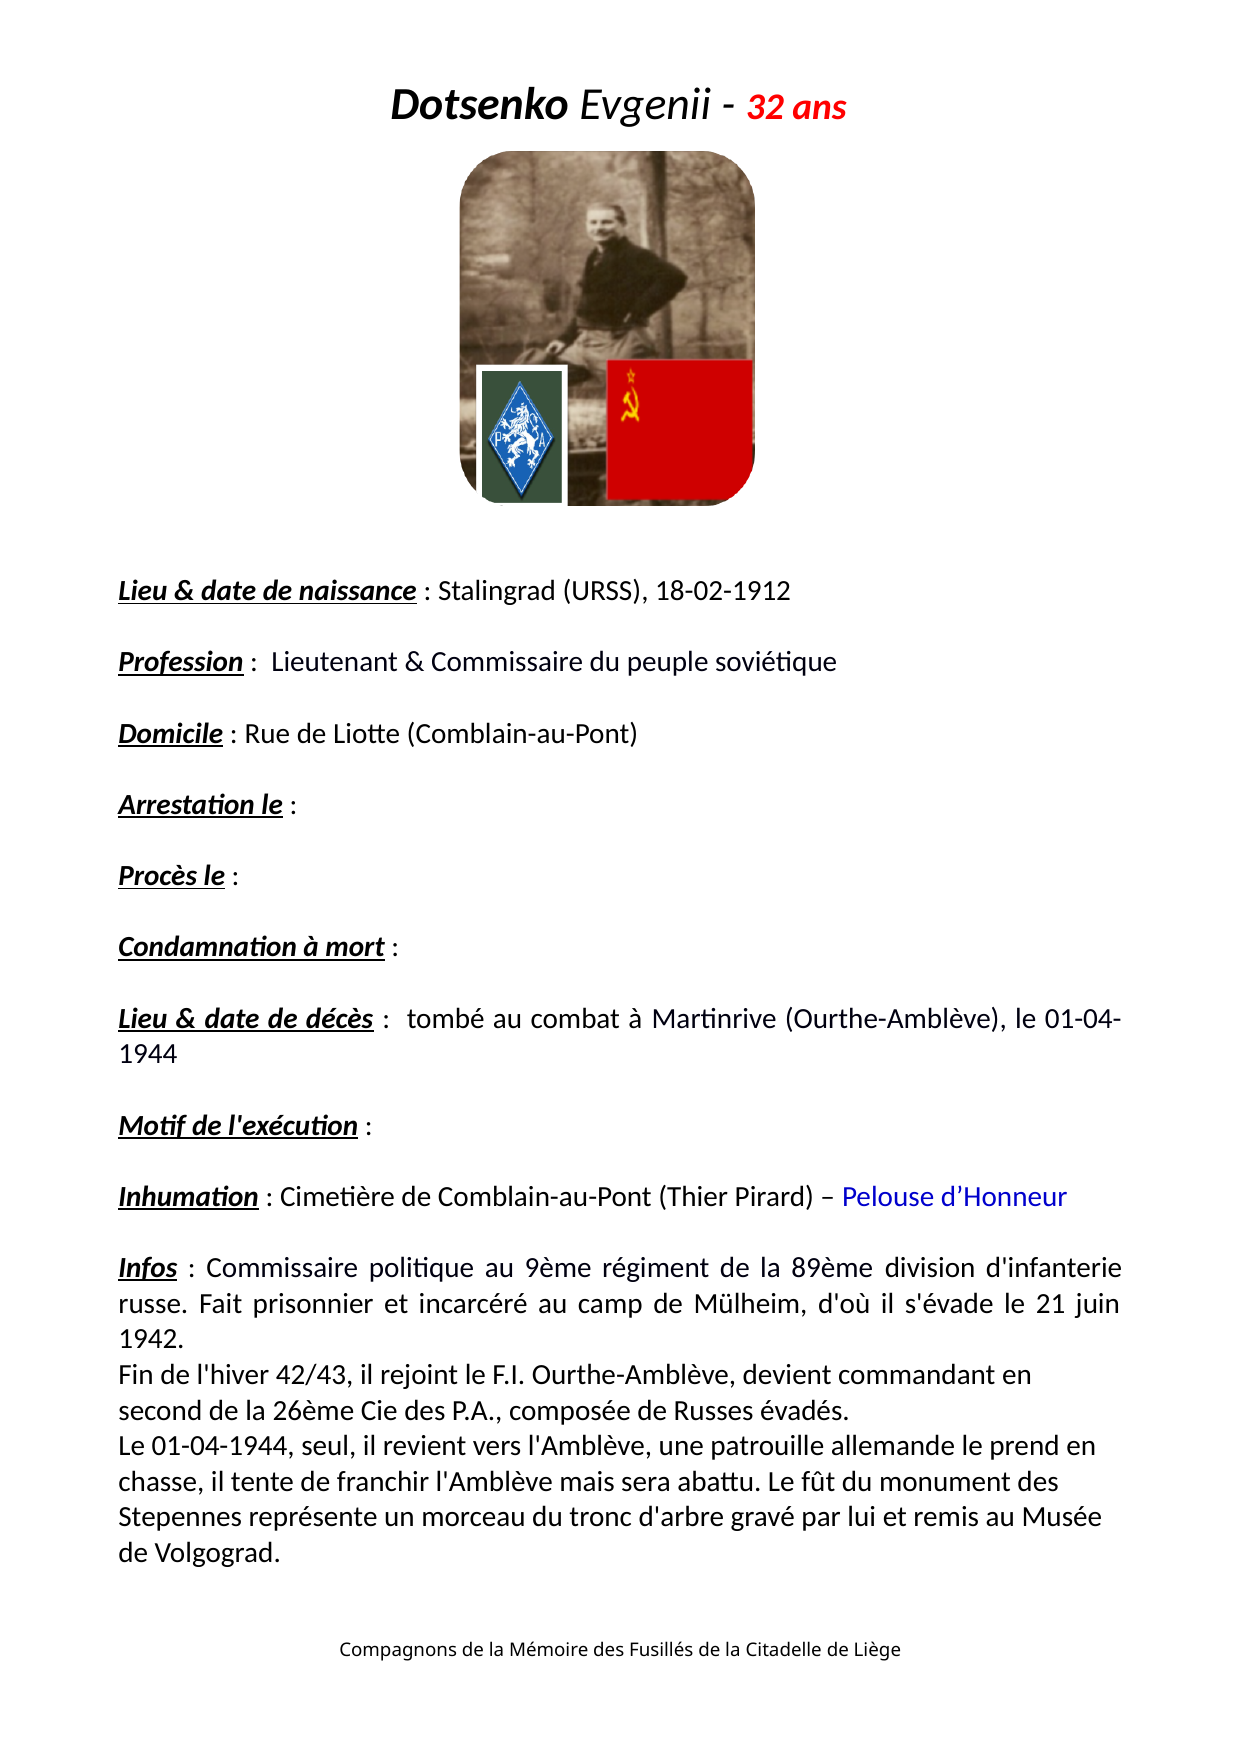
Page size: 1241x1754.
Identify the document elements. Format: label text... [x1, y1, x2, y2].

text Arrestation le : [118, 786, 1122, 822]
text Inhumation : Cimetière de Comblain-au-Pont (Thier Pirard) – Pelouse d’Honneur [118, 1178, 1122, 1213]
text Condamnation à mort : [118, 928, 1122, 964]
text Profession : Lieutenant & Commissaire du peuple soviétique [118, 643, 1122, 679]
text Lieu & date de décès : tombé au combat à Martinrive (Ourthe-Amblève), le 01-04-1944 [118, 1000, 1122, 1071]
text Fin de l'hiver 42/43, il rejoint le F.I. Ourthe-Amblève, devient commandant en second de la 26ème Cie des P.A., composée de Russes évadés. Le 01-04-1944, seul, il revient vers l'Amblève, une patrouille allemande le prend en chasse, il tente de franchir l'Amblève mais sera abattu. Le fût du monument des Stepennes représente un morceau du tronc d'arbre gravé par lui et remis au Musée de Volgograd. [118, 1356, 1122, 1570]
text Procès le : [118, 857, 1122, 893]
text Dotsenko Evgenii - 32 ans [118, 75, 1122, 131]
text Domicile : Rue de Liotte (Comblain-au-Pont) [118, 715, 1122, 750]
text Motif de l'exécution : [118, 1107, 1122, 1142]
text Infos : Commissaire politique au 9ème régiment de la 89ème division d'infanterie russe. Fait prisonnier et incarcéré au camp de Mülheim, d'où il s'évade le 21 juin 1942. [118, 1249, 1122, 1356]
text Lieu & date de naissance : Stalingrad (URSS), 18-02-1912 [118, 572, 1122, 608]
